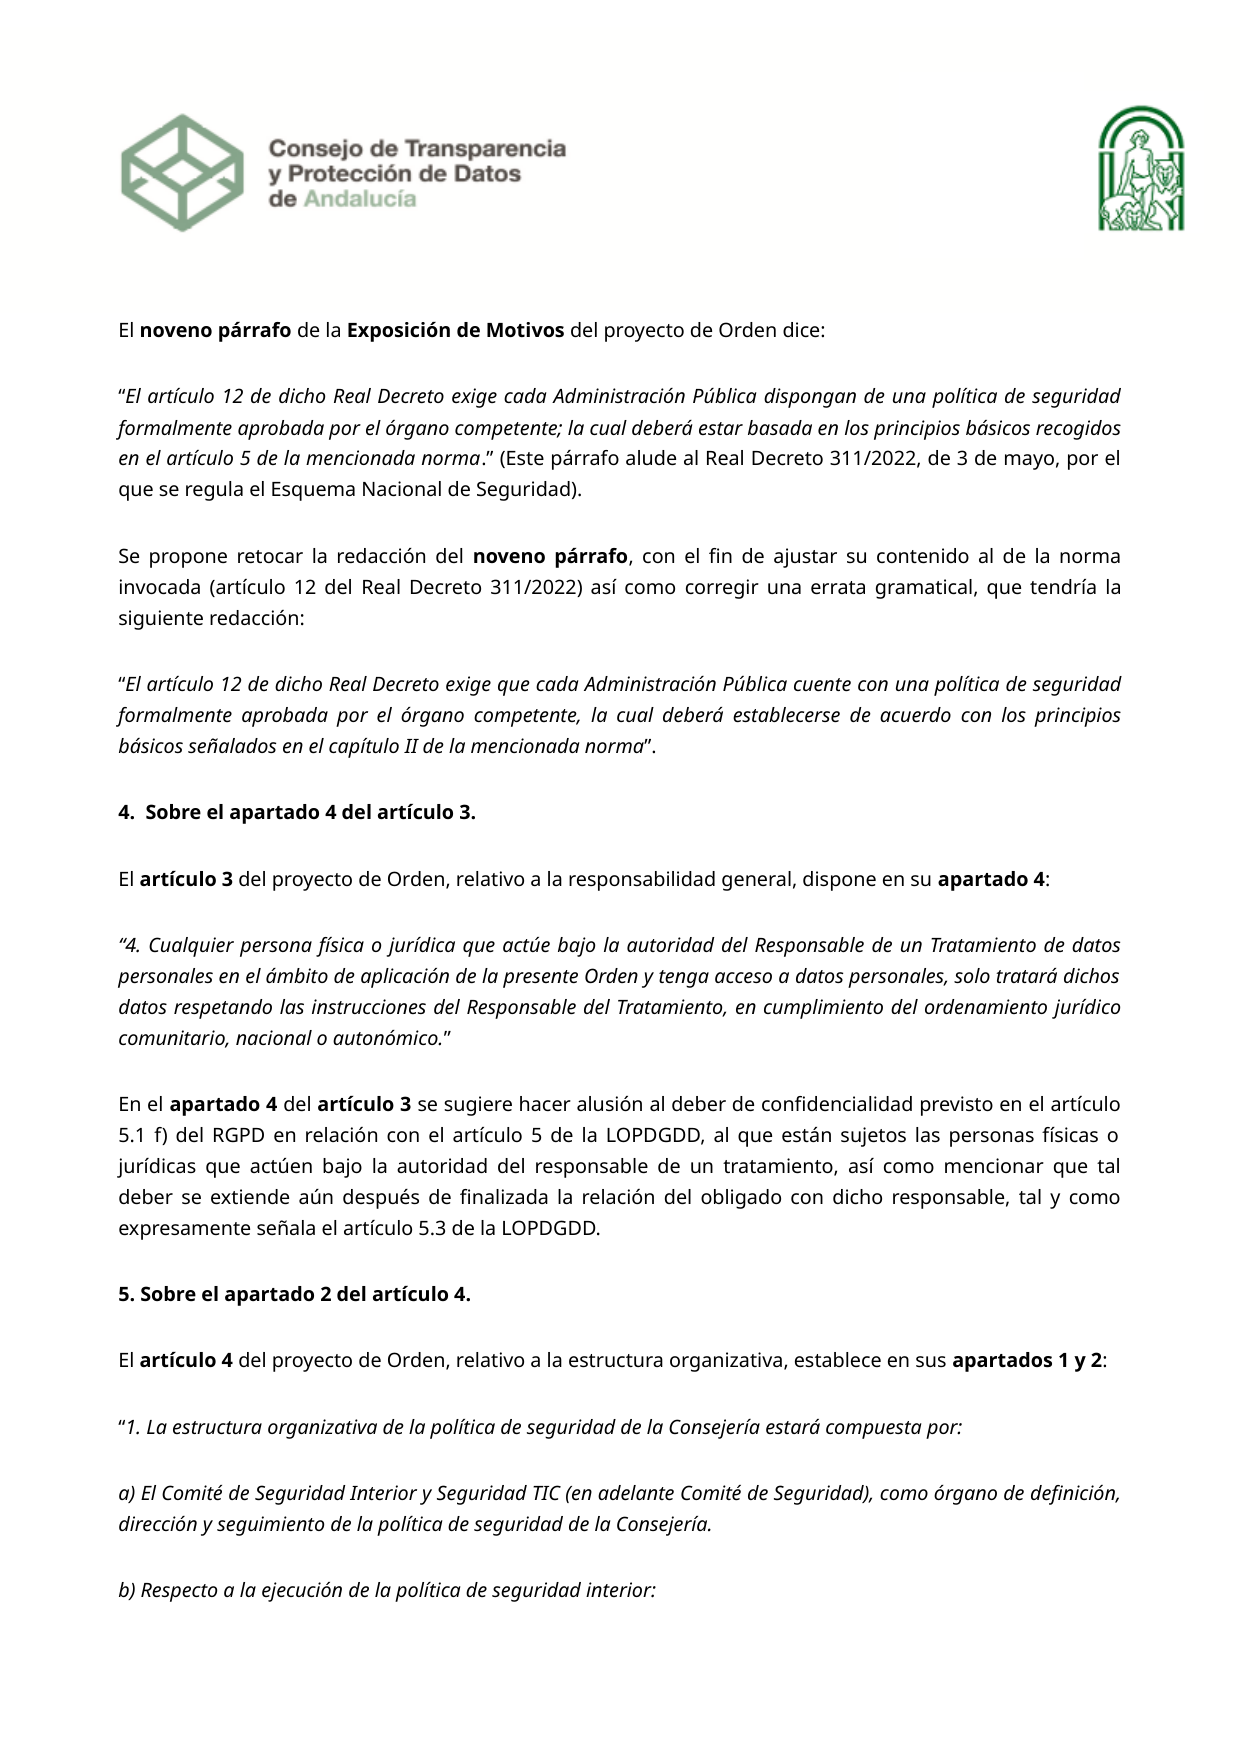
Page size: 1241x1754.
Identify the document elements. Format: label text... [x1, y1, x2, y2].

text 5. Sobre el apartado 2 del artículo 4. [118, 1280, 1122, 1307]
text “El artículo 12 de dicho Real Decreto exige que cada Administración Pública cuente con una política de seguridad formalmente aprobada por el órgano competente, la cual deberá establecerse de acuerdo con los principios básicos señalados en el capítulo II de la mencionada norma”. [118, 670, 1122, 759]
text El artículo 4 del proyecto de Orden, relativo a la estructura organizativa, establece en sus apartados 1 y 2: [118, 1347, 1122, 1374]
text El artículo 3 del proyecto de Orden, relativo a la responsabilidad general, dispone en su apartado 4: [118, 865, 1122, 892]
text “El artículo 12 de dicho Real Decreto exige cada Administración Pública dispongan de una política de seguridad formalmente aprobada por el órgano competente; la cual deberá estar basada en los principios básicos recogidos en el artículo 5 de la mencionada norma.” (Este párrafo alude al Real Decreto 311/2022, de 3 de mayo, por el que se regula el Esquema Nacional de Seguridad). [118, 383, 1122, 503]
text a) El Comité de Seguridad Interior y Seguridad TIC (en adelante Comité de Seguridad), como órgano de definición, dirección y seguimiento de la política de seguridad de la Consejería. [118, 1479, 1122, 1537]
text 4. Sobre el apartado 4 del artículo 3. [118, 798, 1122, 825]
text “4. Cualquier persona física o jurídica que actúe bajo la autoridad del Responsable de un Tratamiento de datos personales en el ámbito de aplicación de la presente Orden y tenga acceso a datos personales, solo tratará dichos datos respetando las instrucciones del Responsable del Tratamiento, en cumplimiento del ordenamiento jurídico comunitario, nacional o autonómico.” [118, 931, 1122, 1051]
text Se propone retocar la redacción del noveno párrafo, con el fin de ajustar su contenido al de la norma invocada (artículo 12 del Real Decreto 311/2022) así como corregir una errata gramatical, que tendría la siguiente redacción: [118, 542, 1122, 631]
text b) Respecto a la ejecución de la política de seguridad interior: [118, 1577, 1122, 1604]
text “1. La estructura organizativa de la política de seguridad de la Consejería estará compuesta por: [118, 1413, 1122, 1440]
text En el apartado 4 del artículo 3 se sugiere hacer alusión al deber de confidencialidad previsto en el artículo 5.1 f) del RGPD en relación con el artículo 5 de la LOPDGDD, al que están sujetos las personas físicas o jurídicas que actúen bajo la autoridad del responsable de un tratamiento, así como mencionar que tal deber se extiende aún después de finalizada la relación del obligado con dicho responsable, tal y como expresamente señala el artículo 5.3 de la LOPDGDD. [118, 1090, 1122, 1241]
text El noveno párrafo de la Exposición de Motivos del proyecto de Orden dice: [118, 313, 1122, 343]
